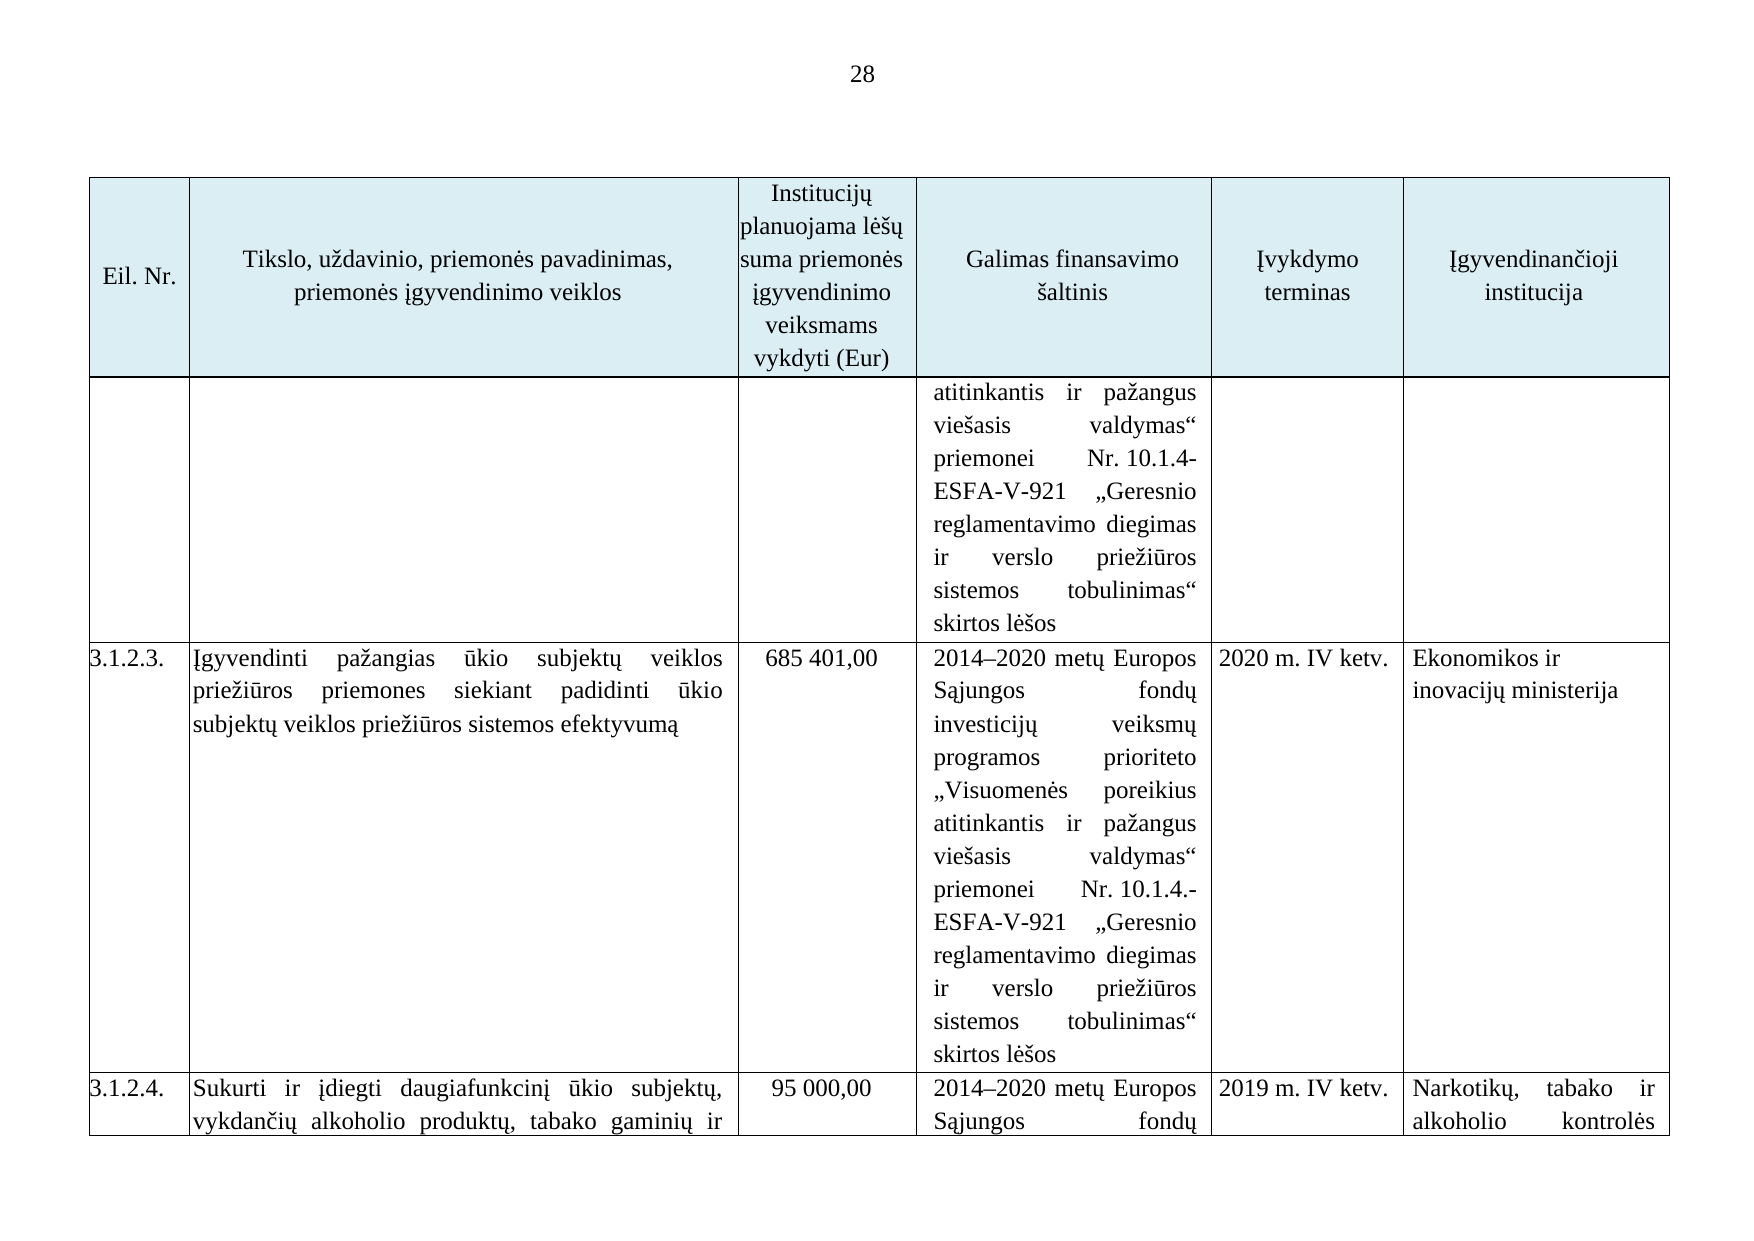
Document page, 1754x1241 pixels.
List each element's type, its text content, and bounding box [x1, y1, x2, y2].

table_cell 2020 m. IV ketv. [1212, 643, 1403, 1072]
table_cell 2014–2020 metų Europos Sąjungos fondų investicijų veiksmų programos prioriteto „Visuomenės poreikius atitinkantis ir pažangus viešasis valdymas“ priemonei Nr. 10.1.4.-ESFA-V-921 „Geresnio reglamentavimo diegimas ir verslo priežiūros sistemos tobulinimas“ skirtos lėšos [917, 643, 1211, 1072]
table_cell Sukurti ir įdiegti daugiafunkcinį ūkio subjektų, vykdančių alkoholio produktų, tabako gaminių ir [190, 1073, 738, 1135]
table_header Eil. Nr. [90, 178, 189, 376]
table_cell 3.1.2.3. [90, 643, 189, 1072]
table_header Įvykdymo terminas [1212, 178, 1403, 376]
table_cell 2014–2020 metų Europos Sąjungos fondų [917, 1073, 1211, 1135]
table_cell Ekonomikos ir inovacijų ministerija [1404, 643, 1669, 1072]
table_cell [90, 378, 189, 642]
table_header Galimas finansavimo šaltinis [917, 178, 1211, 376]
table_cell [739, 378, 916, 642]
table_cell [1404, 378, 1669, 642]
table_cell [190, 378, 738, 642]
table_header Institucijų planuojama lėšų suma priemonės įgyvendinimo veiksmams vykdyti (Eur) [739, 178, 916, 376]
table_header Įgyvendinančioji institucija [1404, 178, 1669, 376]
table_cell 3.1.2.4. [90, 1073, 189, 1135]
table_cell Narkotikų, tabako ir alkoholio kontrolės [1404, 1073, 1669, 1135]
table_cell Įgyvendinti pažangias ūkio subjektų veiklos priežiūros priemones siekiant padidinti ūkio subjektų veiklos priežiūros sistemos efektyvumą [190, 643, 738, 1072]
table_cell 95 000,00 [739, 1073, 916, 1135]
table_cell 685 401,00 [739, 643, 916, 1072]
table_header Tikslo, uždavinio, priemonės pavadinimas, priemonės įgyvendinimo veiklos [190, 178, 738, 376]
table_cell atitinkantis ir pažangus viešasis valdymas“ priemonei Nr. 10.1.4-ESFA-V-921 „Geresnio reglamentavimo diegimas ir verslo priežiūros sistemos tobulinimas“ skirtos lėšos [917, 378, 1211, 642]
table_cell [1212, 378, 1403, 642]
table_cell 2019 m. IV ketv. [1212, 1073, 1403, 1135]
